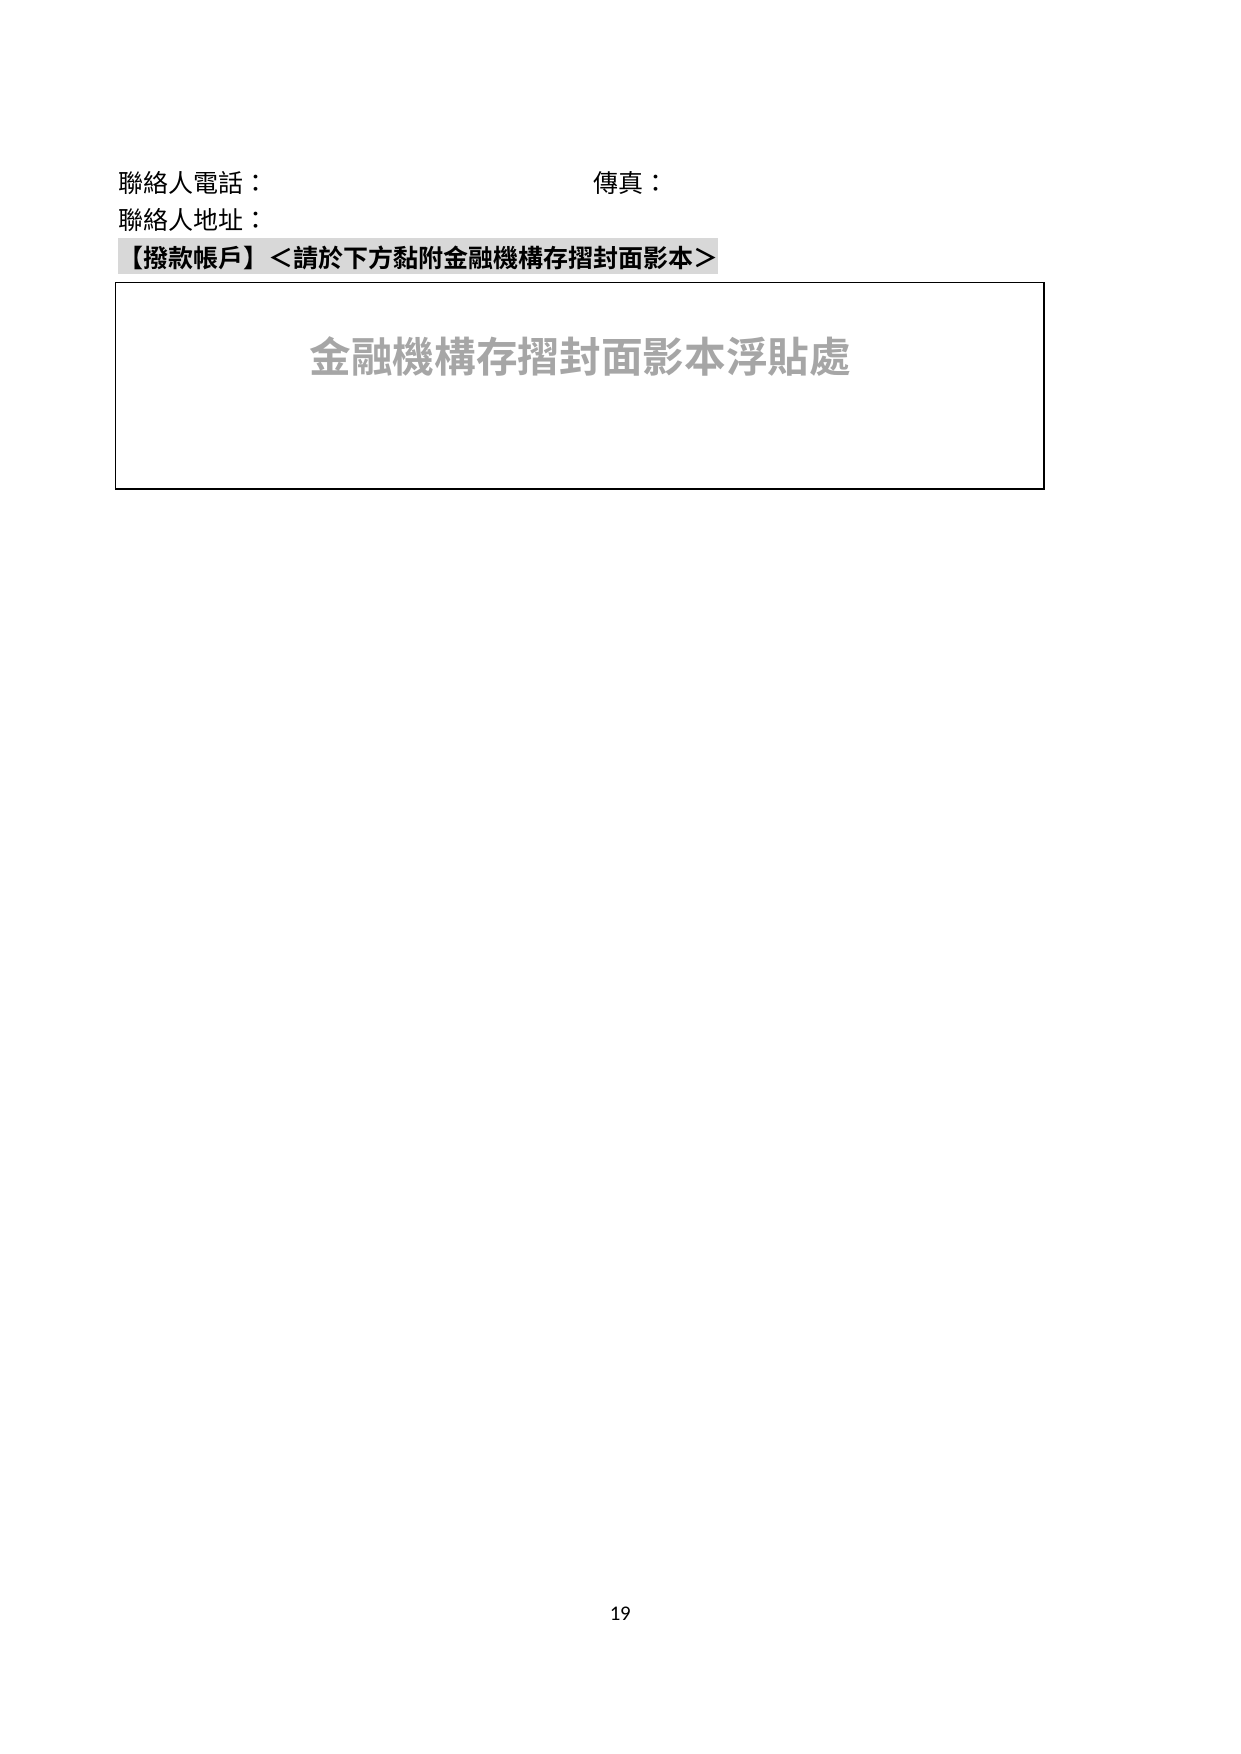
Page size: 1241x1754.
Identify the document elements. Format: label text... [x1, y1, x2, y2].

text 聯絡人地址： [118, 200, 1122, 237]
text 金融機構存摺封面影本浮貼處 [131, 324, 1029, 384]
text 【撥款帳戶】＜請於下方黏附金融機構存摺封面影本＞ [118, 237, 1122, 275]
text 聯絡人電話： 傳真： [118, 162, 1122, 200]
